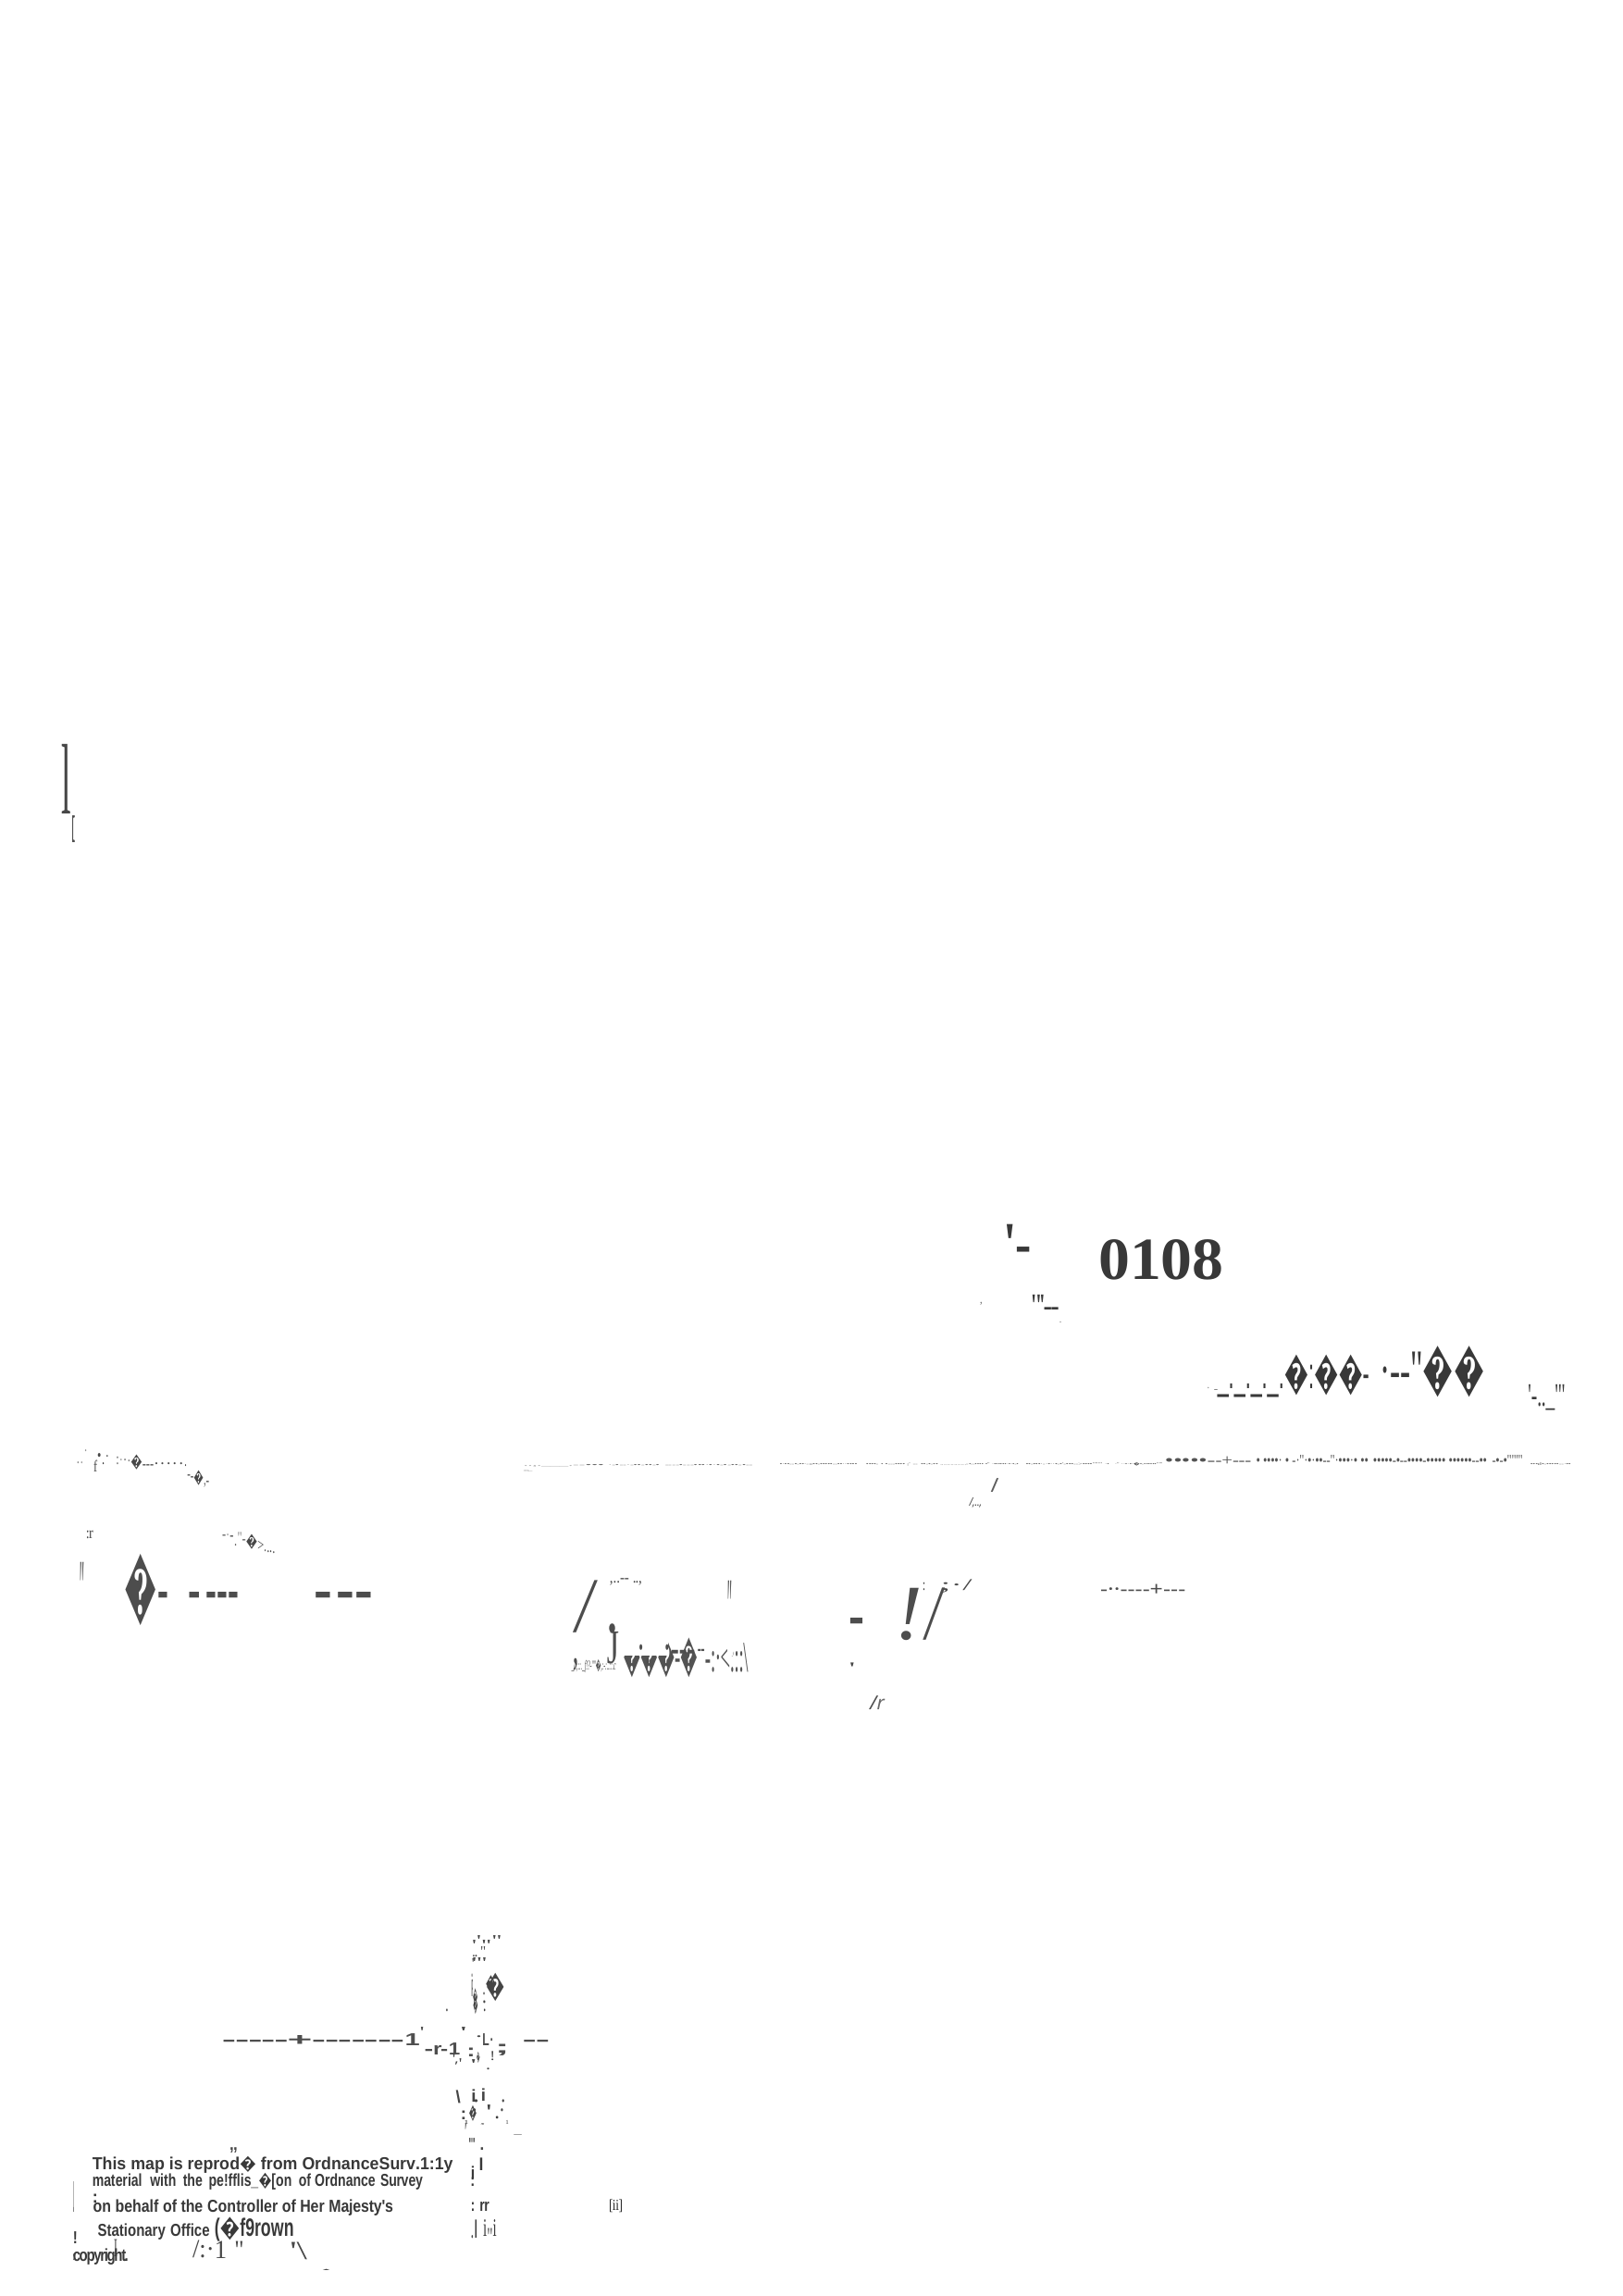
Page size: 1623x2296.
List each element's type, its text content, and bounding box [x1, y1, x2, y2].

text ,..-- .., [594, 1568, 608, 1586]
text , J ·. ·--- [594, 1614, 608, 1631]
text / [576, 1590, 594, 1649]
text :r -·-·"-�>.... [86, 1523, 285, 1558]
text . i� :� [445, 1995, 1622, 2015]
text '\ � [290, 2235, 383, 2270]
text [ii] [609, 2196, 1622, 2214]
text , J ·. ·--- [733, 1614, 749, 1631]
text '. "" [471, 1942, 480, 1972]
text / [576, 1559, 594, 1624]
text --- [314, 1541, 382, 1631]
text ,, "" . - [229, 2134, 527, 2154]
text l [61, 720, 72, 836]
text . �\ [608, 1559, 668, 1656]
text ' � i [464, 2095, 484, 2139]
text [61, 710, 72, 720]
text on behalf of the Controller of Her Majesty's : rr [93, 2206, 350, 2214]
text 0108 [1098, 1223, 1622, 1293]
text '-"'--. [55, 1208, 1062, 1330]
text I [114, 2232, 118, 2255]
text -··----+--- [1100, 1575, 1622, 1601]
text , J ·. ·--- [668, 1614, 727, 1631]
text :� :� [471, 1969, 1622, 1995]
text 1:,'.:1 [484, 2108, 1622, 2128]
text ,..-- .., [608, 1551, 668, 1559]
text �- ---- . '\ [124, 1541, 269, 1637]
text - !:/;·/' [849, 1523, 974, 1691]
text -----+-------1'-r-1':.L·; -- [221, 2018, 1622, 2052]
text i [470, 2163, 475, 2182]
text / [990, 1470, 1622, 1498]
text •·••--•-••·-»••-•••••--••··•••• ••••- • •---•••• ;' -- ••-•-•• ...............-•--•••• •" ·••••••·•·•-• ••-•••·-·•··•-•'-•••-->••••"'"" ·• ·" ··•·•·�•-••••••""' •••••--+--- • ••••· • -·"·•·••--"·•••·• •• •••••-•--••••-••••• ••••••--•• -•-•""'" •••d•-•••••--·•• [779, 1452, 1622, 1470]
text ,..-- .., [541, 1568, 576, 1586]
text ,..-- .., [668, 1568, 711, 1586]
text , [72, 2232, 77, 2259]
text /,.., [969, 1498, 1622, 1508]
text ''"" [471, 1934, 1622, 1948]
text /:·1 " ' [192, 2233, 252, 2268]
text ·l i"i [470, 2221, 1622, 2242]
text ! Stationary Office (�f9rown copyright. [70, 2215, 383, 2270]
text /r [870, 1691, 974, 1714]
text \: i i [455, 2076, 1622, 2108]
text . __._._._.�:��- ·--"�� '-.._"' [1208, 1336, 1622, 1413]
text ..,.___.--••• ·-•--·-••-••-• ----•---•••·•·•-•-••-•-- ,,,_ [524, 1463, 767, 1471]
text _c;::._f!?-"''�,:-:..::.c ���-�---:·<:::\ [571, 1631, 749, 1682]
text " [80, 1541, 84, 1631]
text ,..-- .., [576, 1551, 594, 1559]
text ',' '� .! [452, 2052, 1622, 2074]
text on behalf of the Controller of Her Majesty's : rr [378, 2206, 527, 2214]
text . " [480, 1948, 1622, 1959]
text I [61, 802, 1622, 853]
text , J ·. ·--- [569, 1614, 749, 1688]
text This map is reprod� from OrdnanceSurv.1:1y l material with the pe!fflis_�[on of Ordnance Survey : : [92, 2156, 483, 2206]
text " [727, 1559, 733, 1649]
text '" [480, 1959, 1622, 1969]
